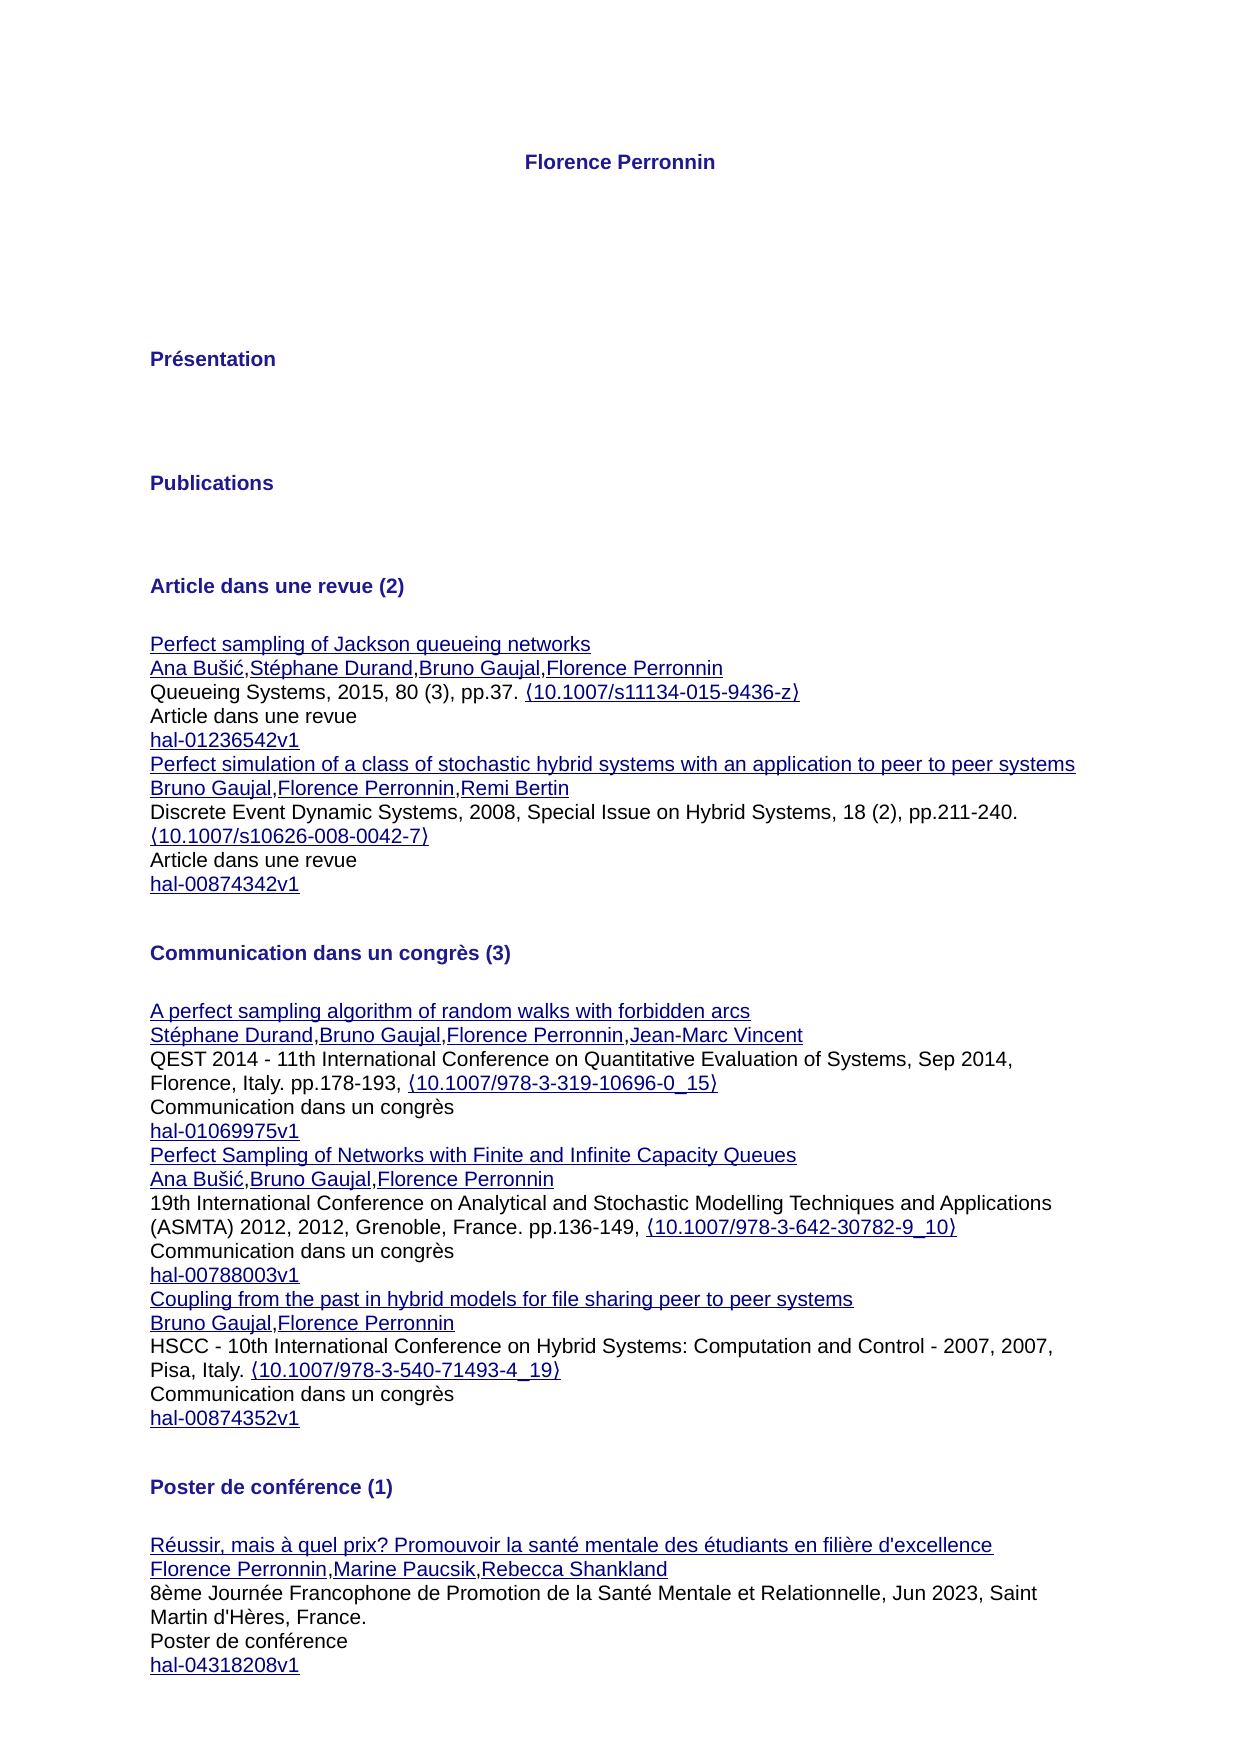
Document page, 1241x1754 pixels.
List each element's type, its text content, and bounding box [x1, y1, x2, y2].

table_header Perfect sampling of Jackson queueing networks Ana Bušić,Stéphane Durand,Bruno Gaujal,Florence Perronnin Queueing Systems, 2015, 80 (3), pp.37. ⟨10.1007/s11134-015-9436-z⟩ Article dans une revue hal-01236542v1 [150, 632, 1090, 752]
table_header A perfect sampling algorithm of random walks with forbidden arcs Stéphane Durand,Bruno Gaujal,Florence Perronnin,Jean-Marc Vincent QEST 2014 - 11th International Conference on Quantitative Evaluation of Systems, Sep 2014, Florence, Italy. pp.178-193, ⟨10.1007/978-3-319-10696-0_15⟩ Communication dans un congrès hal-01069975v1 [150, 999, 1090, 1143]
subtitle Communication dans un congrès (3) [150, 941, 1090, 964]
subtitle Article dans une revue (2) [150, 574, 1090, 598]
table_cell Coupling from the past in hybrid models for file sharing peer to peer systems Bruno Gaujal,Florence Perronnin HSCC - 10th International Conference on Hybrid Systems: Computation and Control - 2007, 2007, Pisa, Italy. ⟨10.1007/978-3-540-71493-4_19⟩ Communication dans un congrès hal-00874352v1 [150, 1286, 1090, 1430]
table_cell Perfect simulation of a class of stochastic hybrid systems with an application to peer to peer systems Bruno Gaujal,Florence Perronnin,Remi Bertin Discrete Event Dynamic Systems, 2008, Special Issue on Hybrid Systems, 18 (2), pp.211-240. ⟨10.1007/s10626-008-0042-7⟩ Article dans une revue hal-00874342v1 [150, 752, 1090, 896]
subtitle Poster de conférence (1) [150, 1475, 1090, 1499]
table_header Réussir, mais à quel prix? Promouvoir la santé mentale des étudiants en filière d'excellence Florence Perronnin,Marine Paucsik,Rebecca Shankland 8ème Journée Francophone de Promotion de la Santé Mentale et Relationnelle, Jun 2023, Saint Martin d'Hères, France. Poster de conférence hal-04318208v1 [150, 1533, 1090, 1677]
table_cell Perfect Sampling of Networks with Finite and Infinite Capacity Queues Ana Bušić,Bruno Gaujal,Florence Perronnin 19th International Conference on Analytical and Stochastic Modelling Techniques and Applications (ASMTA) 2012, 2012, Grenoble, France. pp.136-149, ⟨10.1007/978-3-642-30782-9_10⟩ Communication dans un congrès hal-00788003v1 [150, 1143, 1090, 1286]
subtitle Publications [150, 471, 1090, 495]
subtitle Florence Perronnin [150, 150, 1090, 174]
subtitle Présentation [150, 347, 1090, 371]
